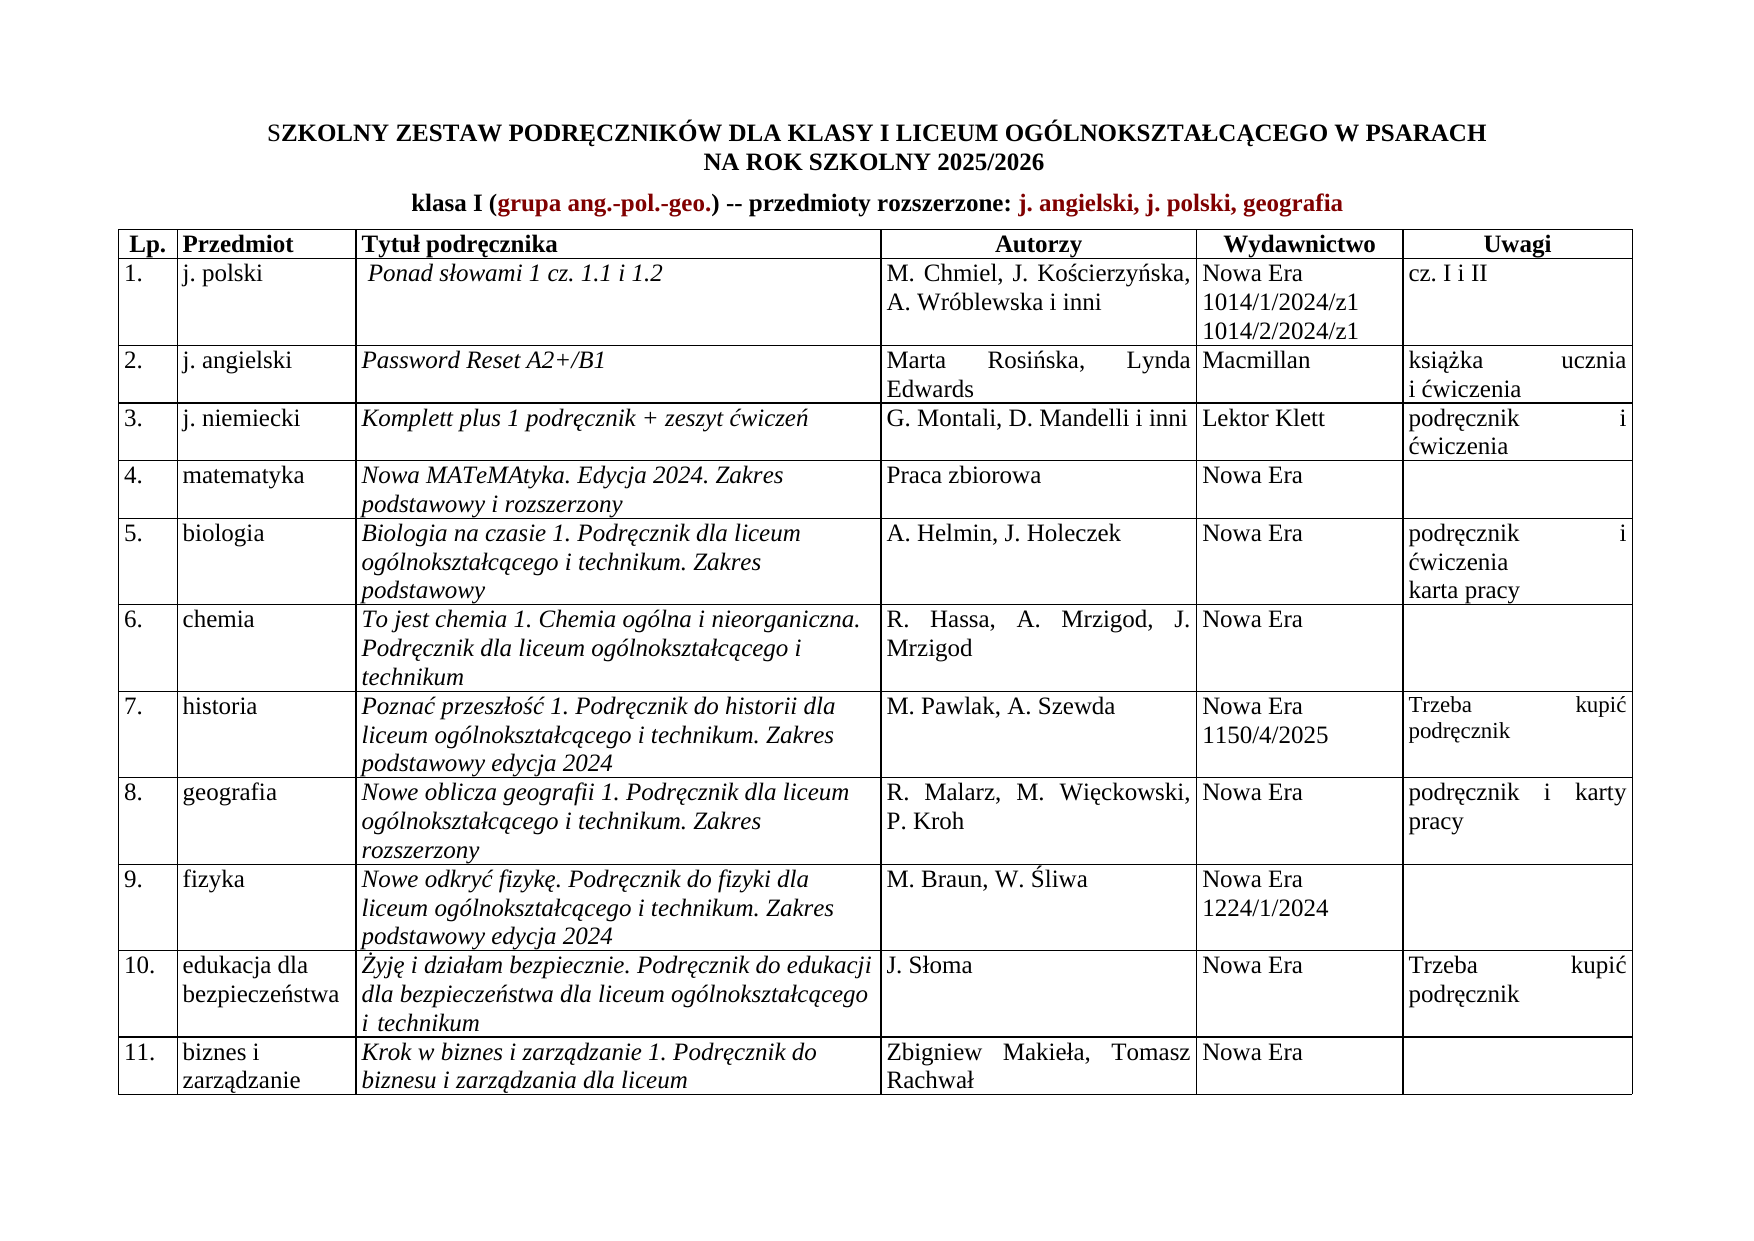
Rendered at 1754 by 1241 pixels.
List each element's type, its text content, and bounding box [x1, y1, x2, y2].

table_cell fizyka [178, 865, 355, 950]
text klasa I (grupa ang.-pol.-geo.) -- przedmioty rozszerzone: j. angielski, j. polski, geografia [118, 188, 1636, 217]
table_cell Nowa Era [1197, 461, 1402, 518]
table_cell historia [178, 692, 355, 777]
table_cell 4. [119, 461, 177, 518]
table_cell 5. [119, 519, 177, 604]
table_header Lp. [119, 230, 177, 258]
table_cell Nowa Era [1197, 519, 1402, 604]
table_cell Trzeba kupić podręcznik [1404, 951, 1632, 1036]
table_cell J. Słoma [882, 951, 1196, 1036]
table_cell [1404, 605, 1632, 691]
table_cell Nowa Era 1224/1/2024 [1197, 865, 1402, 950]
table_cell geografia [178, 778, 355, 864]
table_cell podręcznik i ćwiczenia [1404, 404, 1632, 460]
table_cell 1. [119, 259, 177, 345]
table_header Wydawnictwo [1197, 230, 1402, 258]
table_header Autorzy [882, 230, 1196, 258]
table_cell Nowe odkryć fizykę. Podręcznik do fizyki dla liceum ogólnokształcącego i technikum. Zakres podstawowy edycja 2024 [357, 865, 880, 950]
table_cell [1404, 461, 1632, 518]
table_cell 3. [119, 404, 177, 460]
table_cell biznes i zarządzanie [178, 1038, 355, 1094]
table_cell 10. [119, 951, 177, 1036]
table_cell Poznać przeszłość 1. Podręcznik do historii dla liceum ogólnokształcącego i technikum. Zakres podstawowy edycja 2024 [357, 692, 880, 777]
table_cell A. Helmin, J. Holeczek [882, 519, 1196, 604]
table_cell Password Reset A2+/B1 [357, 346, 880, 402]
table_cell Nowa Era 1014/1/2024/z1 1014/2/2024/z1 [1197, 259, 1402, 345]
table_cell Biologia na czasie 1. Podręcznik dla liceum ogólnokształcącego i technikum. Zakres podstawowy [357, 519, 880, 604]
table_cell biologia [178, 519, 355, 604]
table_cell R. Malarz, M. Więckowski, P. Kroh [882, 778, 1196, 864]
table_cell chemia [178, 605, 355, 691]
table_cell książka ucznia i ćwiczenia [1404, 346, 1632, 402]
table_cell Nowa MATeMAtyka. Edycja 2024. Zakres podstawowy i rozszerzony [357, 461, 880, 518]
table_cell Ponad słowami 1 cz. 1.1 i 1.2 [357, 259, 880, 345]
table_cell Nowe oblicza geografii 1. Podręcznik dla liceum ogólnokształcącego i technikum. Zakres rozszerzony [357, 778, 880, 864]
table_cell Praca zbiorowa [882, 461, 1196, 518]
table_cell 6. [119, 605, 177, 691]
table_cell Nowa Era 1150/4/2025 [1197, 692, 1402, 777]
table_cell Komplett plus 1 podręcznik + zeszyt ćwiczeń [357, 404, 880, 460]
table_cell 8. [119, 778, 177, 864]
table_cell 7. [119, 692, 177, 777]
table_cell 11. [119, 1038, 177, 1094]
table_cell Nowa Era [1197, 778, 1402, 864]
table_cell cz. I i II [1404, 259, 1632, 345]
table_cell Nowa Era [1197, 1038, 1402, 1094]
table_cell j. angielski [178, 346, 355, 402]
table_cell [1404, 1038, 1632, 1094]
table_cell [1404, 865, 1632, 950]
table_cell G. Montali, D. Mandelli i inni [882, 404, 1196, 460]
table_cell Trzeba kupić podręcznik [1404, 692, 1632, 777]
table_cell Zbigniew Makieła, Tomasz Rachwał [882, 1038, 1196, 1094]
table_cell j. niemiecki [178, 404, 355, 460]
table_header Tytuł podręcznika [357, 230, 880, 258]
table_cell Marta Rosińska, Lynda Edwards [882, 346, 1196, 402]
table_cell Macmillan [1197, 346, 1402, 402]
table_cell To jest chemia 1. Chemia ogólna i nieorganiczna. Podręcznik dla liceum ogólnokształcącego i technikum [357, 605, 880, 691]
table_cell j. polski [178, 259, 355, 345]
table_cell Nowa Era [1197, 951, 1402, 1036]
table_cell edukacja dla bezpieczeństwa [178, 951, 355, 1036]
table_cell podręcznik i ćwiczenia karta pracy [1404, 519, 1632, 604]
table_cell Krok w biznes i zarządzanie 1. Podręcznik do biznesu i zarządzania dla liceum [357, 1038, 880, 1094]
table_cell Nowa Era [1197, 605, 1402, 691]
table_cell podręcznik i karty pracy [1404, 778, 1632, 864]
text SZKOLNY ZESTAW PODRĘCZNIKÓW DLA KLASY I LICEUM OGÓLNOKSZTAŁCĄCEGO W PSARACH NA ROK SZKOLNY 2025/2026 [118, 118, 1636, 176]
table_cell M. Pawlak, A. Szewda [882, 692, 1196, 777]
table_cell Żyję i działam bezpiecznie. Podręcznik do edukacji dla bezpieczeństwa dla liceum ogólnokształcącego i technikum [357, 951, 880, 1036]
table_cell matematyka [178, 461, 355, 518]
table_header Uwagi [1404, 230, 1632, 258]
table_cell R. Hassa, A. Mrzigod, J. Mrzigod [882, 605, 1196, 691]
table_header Przedmiot [178, 230, 355, 258]
table_cell M. Braun, W. Śliwa [882, 865, 1196, 950]
table_cell Lektor Klett [1197, 404, 1402, 460]
table_cell M. Chmiel, J. Kościerzyńska, A. Wróblewska i inni [882, 259, 1196, 345]
table_cell 9. [119, 865, 177, 950]
table_cell 2. [119, 346, 177, 402]
